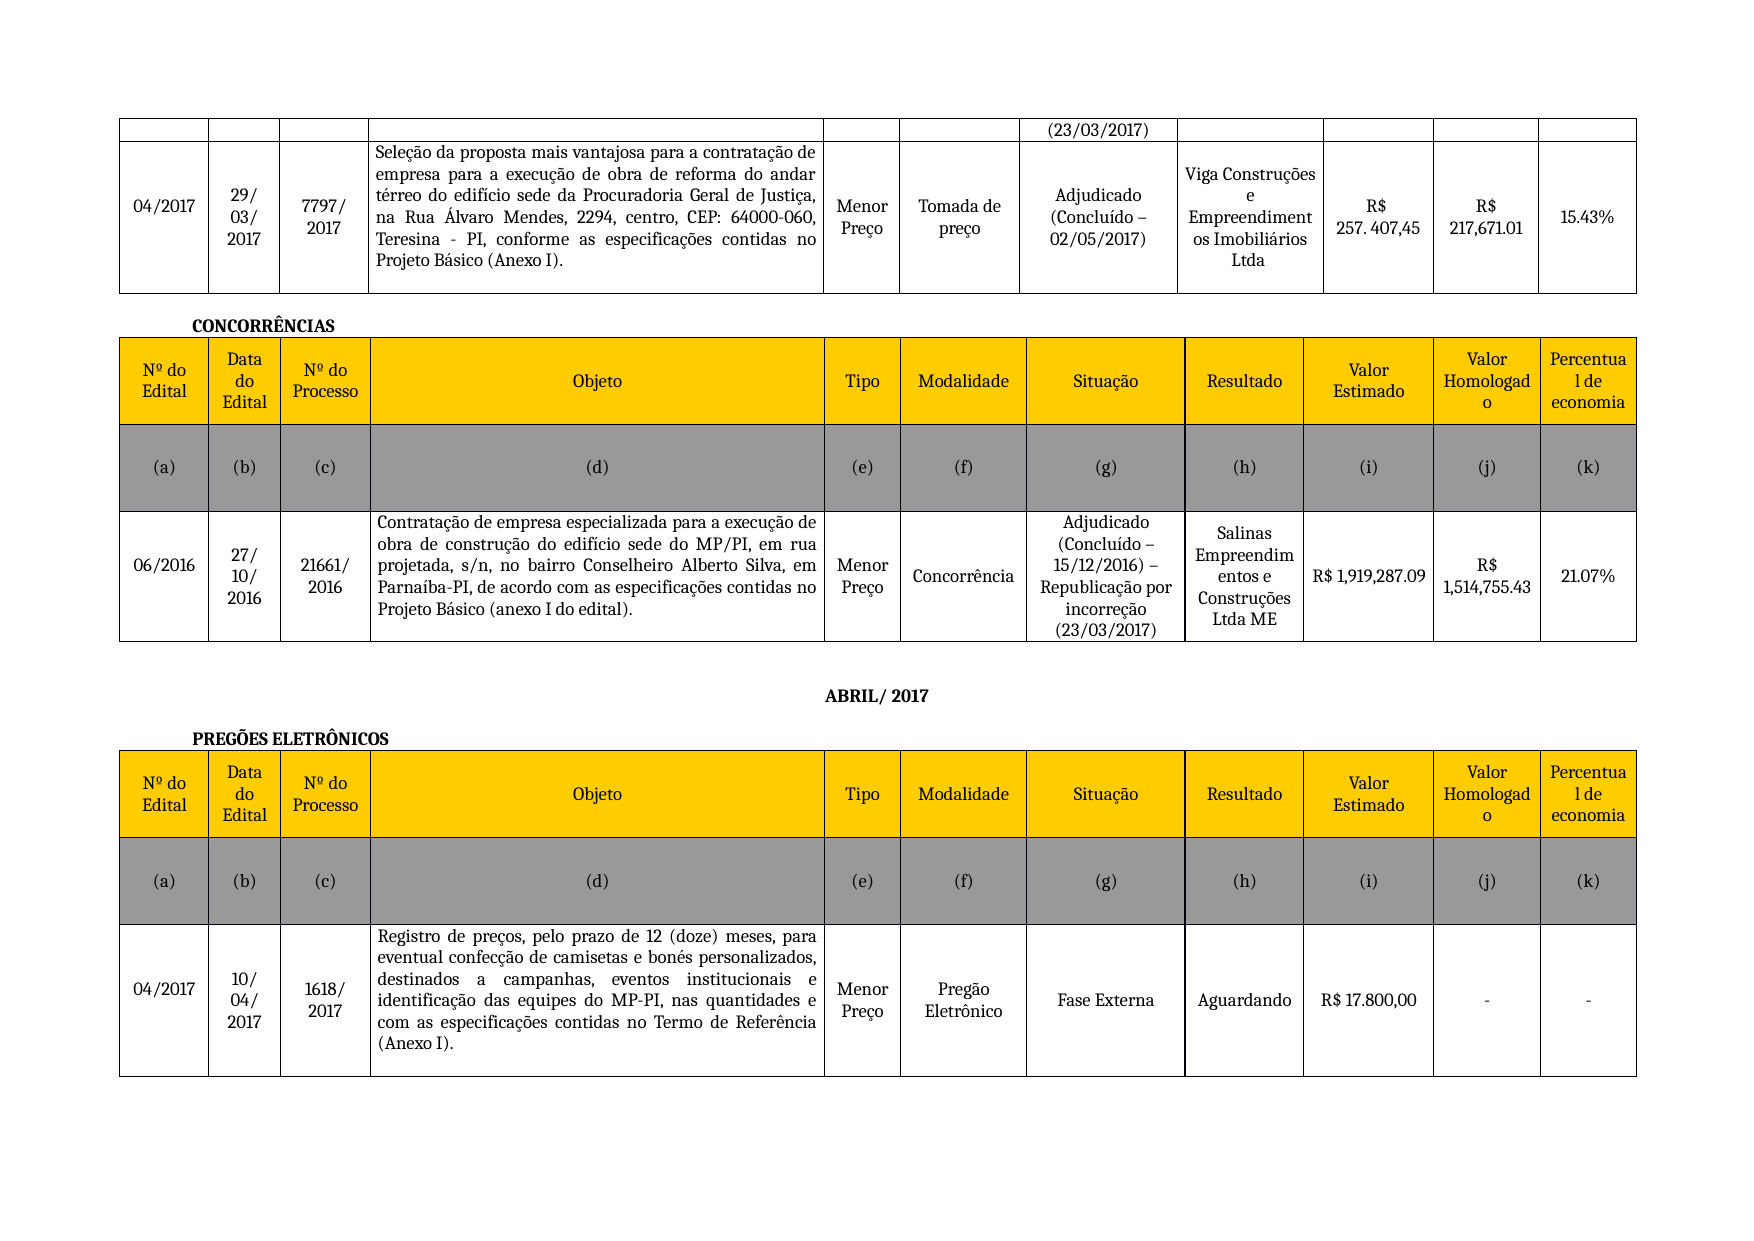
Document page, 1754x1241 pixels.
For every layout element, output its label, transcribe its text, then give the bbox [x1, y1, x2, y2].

text ABRIL/ 2017 [118, 685, 1636, 707]
table_cell (g) [1027, 425, 1184, 511]
table_cell Pregão Eletrônico [901, 925, 1026, 1076]
text PREGÕES ELETRÔNICOS [118, 728, 1636, 750]
table_cell Viga Construções e Empreendimentos Imobiliários Ltda [1178, 142, 1323, 293]
table_header Resultado [1186, 751, 1303, 837]
table_cell [120, 119, 208, 141]
table_cell (i) [1304, 425, 1433, 511]
table_cell Fase Externa [1027, 925, 1184, 1076]
table_cell (d) [371, 838, 824, 924]
table_cell (h) [1186, 425, 1303, 511]
table_cell [280, 119, 368, 141]
table_cell Contratação de empresa especializada para a execução de obra de construção do edifício sede do MP/PI, em rua projetada, s/n, no bairro Conselheiro Alberto Silva, em Parnaíba-PI, de acordo com as especificações contidas no Projeto Básico (anexo I do edital). [371, 512, 824, 641]
table_cell (i) [1304, 838, 1433, 924]
table_header Situação [1027, 338, 1184, 424]
table_header Nº do Processo [281, 338, 370, 424]
table_cell (d) [371, 425, 824, 511]
table_header Nº do Processo [281, 751, 370, 837]
table_cell Adjudicado (Concluído – 15/12/2016) – Republicação por incorreção (23/03/2017) [1027, 512, 1184, 641]
table_cell R$ 257. 407,45 [1324, 142, 1433, 293]
table_cell - [1434, 925, 1540, 1076]
table_cell [369, 119, 823, 141]
table_cell 27/ 10/ 2016 [209, 512, 280, 641]
table_header Valor Homologado [1434, 751, 1540, 837]
table_cell Salinas Empreendimentos e Construções Ltda ME [1186, 512, 1303, 641]
table_cell (k) [1541, 838, 1636, 924]
table_cell (j) [1434, 425, 1540, 511]
table_header Nº do Edital [120, 751, 208, 837]
table_header Modalidade [901, 338, 1026, 424]
table_cell (e) [825, 425, 900, 511]
table_cell - [1541, 925, 1636, 1076]
table_header Objeto [371, 751, 824, 837]
table_cell (c) [281, 425, 370, 511]
table_cell R$ 1.514.755,43 [1434, 512, 1540, 641]
table_header Percentual de economia [1541, 338, 1636, 424]
table_cell 15,43% [1539, 142, 1636, 293]
table_cell Registro de preços, pelo prazo de 12 (doze) meses, para eventual confecção de camisetas e bonés personalizados, destinados a campanhas, eventos institucionais e identificação das equipes do MP-PI, nas quantidades e com as especificações contidas no Termo de Referência (Anexo I). [371, 925, 824, 1076]
table_cell (c) [281, 838, 370, 924]
table_cell 20,59% [1539, 119, 1636, 141]
table_cell [900, 119, 1019, 141]
table_cell (a) [120, 425, 208, 511]
table_cell (a) [120, 838, 208, 924]
table_header Data do Edital [209, 751, 280, 837]
table_cell [824, 119, 899, 141]
table_cell 10/ 04/ 2017 [209, 925, 280, 1076]
table_cell 21,07% [1541, 512, 1636, 641]
table_cell 29/ 03/ 2017 [209, 142, 279, 293]
table_cell Menor Preço [824, 142, 899, 293]
table_cell (h) [1186, 838, 1303, 924]
table_cell Tomada de preço [900, 142, 1019, 293]
table_cell [209, 119, 279, 141]
table_header Data do Edital [209, 338, 280, 424]
table_cell (f) [901, 425, 1026, 511]
table_cell 1618/ 2017 [281, 925, 370, 1076]
table_cell R$ 1.919.287,09 [1304, 512, 1433, 641]
table_cell 04/2017 [120, 925, 208, 1076]
table_cell 21661/ 2016 [281, 512, 370, 641]
table_cell Menor Preço [825, 512, 900, 641]
table_cell (f) [901, 838, 1026, 924]
table_cell R$ 1.442.372,12 [1324, 119, 1433, 141]
table_cell Adjudicado (Concluído – 02/05/2017) [1020, 142, 1177, 293]
table_header Modalidade [901, 751, 1026, 837]
table_header Situação [1027, 751, 1184, 837]
text CONCORRÊNCIAS [118, 315, 1636, 337]
table_header Nº do Edital [120, 338, 208, 424]
table_cell Menor Preço [825, 925, 900, 1076]
table_cell Concorrência [901, 512, 1026, 641]
table_header Objeto [371, 338, 824, 424]
table_header Valor Homologado [1434, 338, 1540, 424]
table_cell 04/2017 [120, 142, 208, 293]
table_header Valor Estimado [1304, 751, 1433, 837]
table_cell 06/2016 [120, 512, 208, 641]
table_header Tipo [825, 751, 900, 837]
table_cell Seleção da proposta mais vantajosa para a contratação de empresa para a execução de obra de reforma do andar térreo do edifício sede da Procuradoria Geral de Justiça, na Rua Álvaro Mendes, 2294, centro, CEP: 64000-060, Teresina - PI, conforme as especificações contidas no Projeto Básico (Anexo I). [369, 142, 823, 293]
table_cell (e) [825, 838, 900, 924]
table_cell Aguardando [1186, 925, 1303, 1076]
table_header Percentual de economia [1541, 751, 1636, 837]
table_cell (g) [1027, 838, 1184, 924]
table_cell (b) [209, 425, 280, 511]
table_cell (j) [1434, 838, 1540, 924]
table_cell 7797/ 2017 [280, 142, 368, 293]
table_header Valor Estimado [1304, 338, 1433, 424]
table_cell (23/03/2017) [1020, 119, 1177, 141]
table_cell (k) [1541, 425, 1636, 511]
table_cell [1178, 119, 1323, 141]
table_cell (b) [209, 838, 280, 924]
table_cell R$ 217.671,01 [1434, 142, 1538, 293]
table_cell R$ 1.145.250,63 [1434, 119, 1538, 141]
table_header Resultado [1186, 338, 1303, 424]
table_header Tipo [825, 338, 900, 424]
table_cell R$ 17.800,00 [1304, 925, 1433, 1076]
